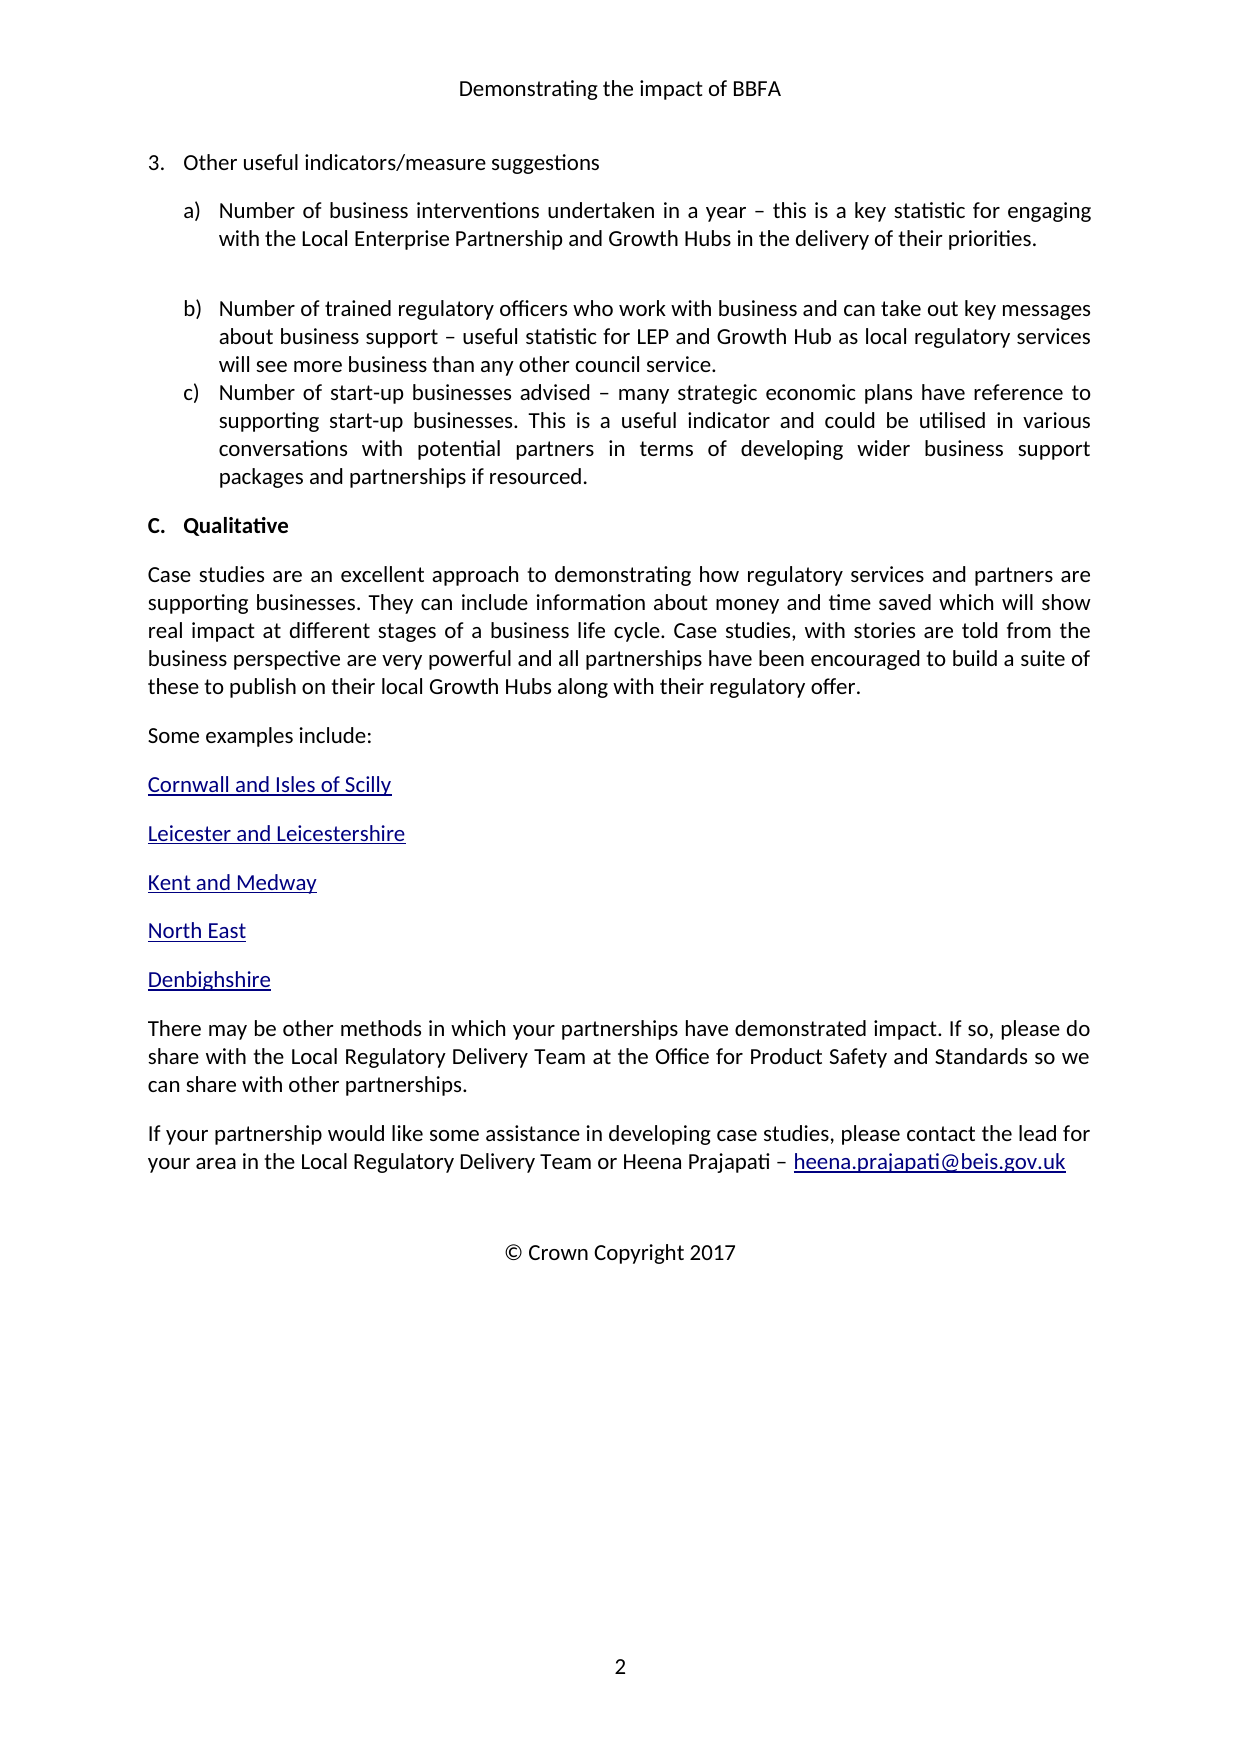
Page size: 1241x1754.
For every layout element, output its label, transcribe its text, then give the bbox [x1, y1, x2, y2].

list Number of trained regulatory officers who work with business and can take out key messages about business support – useful statistic for LEP and Growth Hub as local regulatory services will see more business than any other council service. [183, 294, 1092, 378]
list Qualitative [148, 511, 1092, 539]
list If your partnership would like some assistance in developing case studies, please contact the lead for your area in the Local Regulatory Delivery Team or Heena Prajapati – heena.prajapati@beis.gov.uk [148, 1119, 1092, 1175]
text Case studies are an excellent approach to demonstrating how regulatory services and partners are supporting businesses. They can include information about money and time saved which will show real impact at different stages of a business life cycle. Case studies, with stories are told from the business perspective are very powerful and all partnerships have been encouraged to build a suite of these to publish on their local Growth Hubs along with their regulatory offer. [148, 560, 1092, 700]
text Denbighshire [148, 965, 1092, 993]
text © Crown Copyright 2017 [148, 1238, 1092, 1266]
text Some examples include: [148, 721, 1092, 749]
text Cornwall and Isles of Scilly [148, 770, 1092, 798]
list Number of business interventions undertaken in a year – this is a key statistic for engaging with the Local Enterprise Partnership and Growth Hubs in the delivery of their priorities. [183, 197, 1092, 253]
text Kent and Medway [148, 868, 1092, 896]
text There may be other methods in which your partnerships have demonstrated impact. If so, please do share with the Local Regulatory Delivery Team at the Office for Product Safety and Standards so we can share with other partnerships. [148, 1014, 1092, 1098]
text North East [148, 916, 1092, 944]
list Other useful indicators/measure suggestions [148, 148, 1092, 176]
text Leicester and Leicestershire [148, 819, 1092, 847]
list Number of start-up businesses advised – many strategic economic plans have reference to supporting start-up businesses. This is a useful indicator and could be utilised in various conversations with potential partners in terms of developing wider business support packages and partnerships if resourced. [183, 378, 1092, 490]
